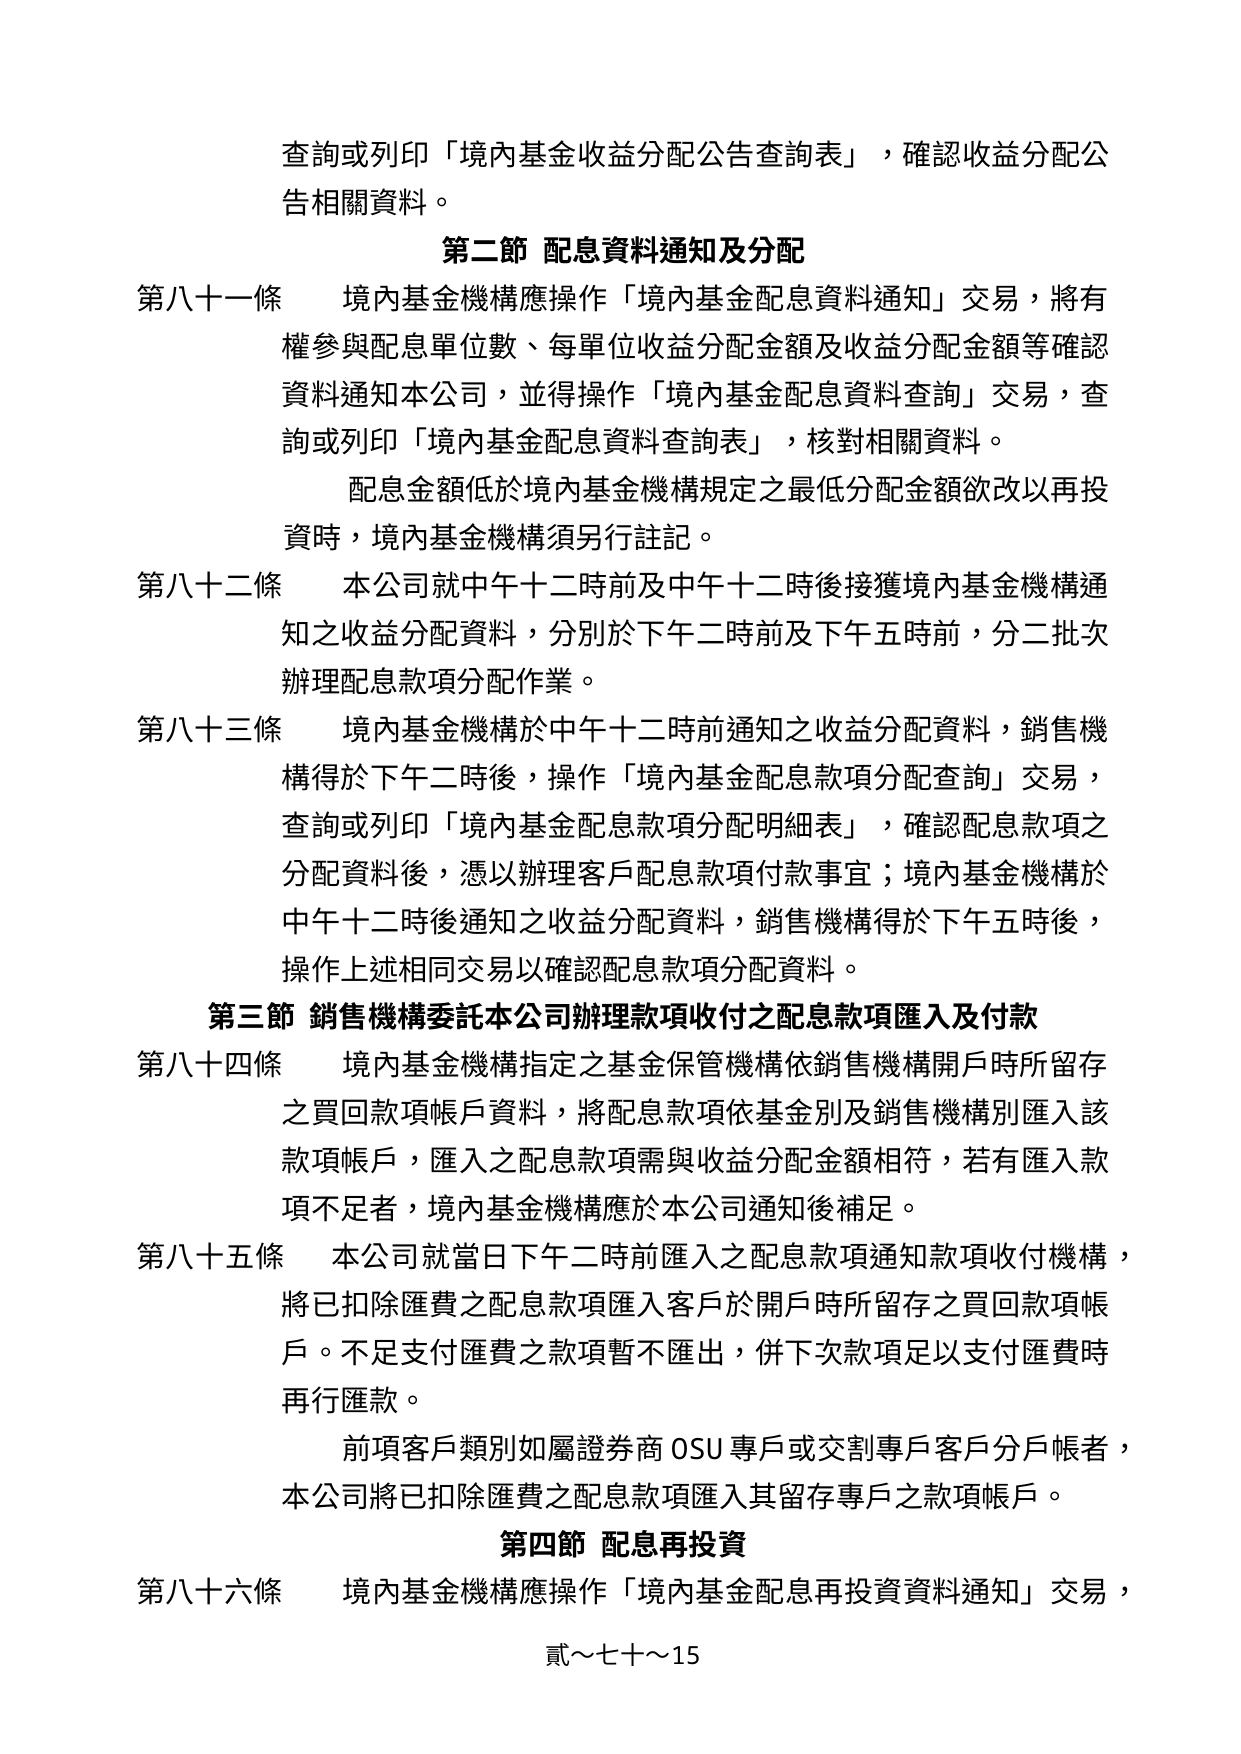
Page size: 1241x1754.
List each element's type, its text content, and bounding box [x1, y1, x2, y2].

text 第八十六條 境內基金機構應操作「境內基金配息再投資資料通知」交易，將再投資基準日、收益分配發放日、配息再投資分配單位數等資料通知本公司，並得操作「境內基金配息再投資資料查詢」交易，查詢或列印「境內基金配息再投資資料查詢表」，核對相關資料。 [136, 1564, 1110, 1612]
text 第三節 銷售機構委託本公司辦理款項收付之配息款項匯入及付款 [136, 989, 1110, 1037]
text 配息金額低於境內基金機構規定之最低分配金額欲改以再投資時，境內基金機構須另行註記。 [283, 462, 1110, 558]
text 前項客戶類別如屬證券商OSU專戶或交割專戶客戶分戶帳者，本公司將已扣除匯費之配息款項匯入其留存專戶之款項帳戶。 [282, 1421, 1110, 1517]
text 第八十四條 境內基金機構指定之基金保管機構依銷售機構開戶時所留存之買回款項帳戶資料，將配息款項依基金別及銷售機構別匯入該款項帳戶，匯入之配息款項需與收益分配金額相符，若有匯入款項不足者，境內基金機構應於本公司通知後補足。 [136, 1037, 1110, 1229]
text 第八十一條 境內基金機構應操作「境內基金配息資料通知」交易，將有權參與配息單位數、每單位收益分配金額及收益分配金額等確認資料通知本公司，並得操作「境內基金配息資料查詢」交易，查詢或列印「境內基金配息資料查詢表」，核對相關資料。 [136, 271, 1110, 462]
text 第八十二條 本公司就中午十二時前及中午十二時後接獲境內基金機構通知之收益分配資料，分別於下午二時前及下午五時前，分二批次辦理配息款項分配作業。 [136, 558, 1110, 702]
text 第四節 配息再投資 [136, 1517, 1110, 1564]
text 第八十三條 境內基金機構於中午十二時前通知之收益分配資料，銷售機構得於下午二時後，操作「境內基金配息款項分配查詢」交易，查詢或列印「境內基金配息款項分配明細表」，確認配息款項之分配資料後，憑以辦理客戶配息款項付款事宜；境內基金機構於中午十二時後通知之收益分配資料，銷售機構得於下午五時後，操作上述相同交易以確認配息款項分配資料。 [136, 702, 1110, 989]
text 第八十五條 本公司就當日下午二時前匯入之配息款項通知款項收付機構，將已扣除匯費之配息款項匯入客戶於開戶時所留存之買回款項帳戶。不足支付匯費之款項暫不匯出，併下次款項足以支付匯費時再行匯款。 [136, 1229, 1110, 1421]
text 第二節 配息資料通知及分配 [136, 223, 1110, 271]
text 查詢或列印「境內基金收益分配公告查詢表」，確認收益分配公告相關資料。 [136, 127, 1110, 223]
